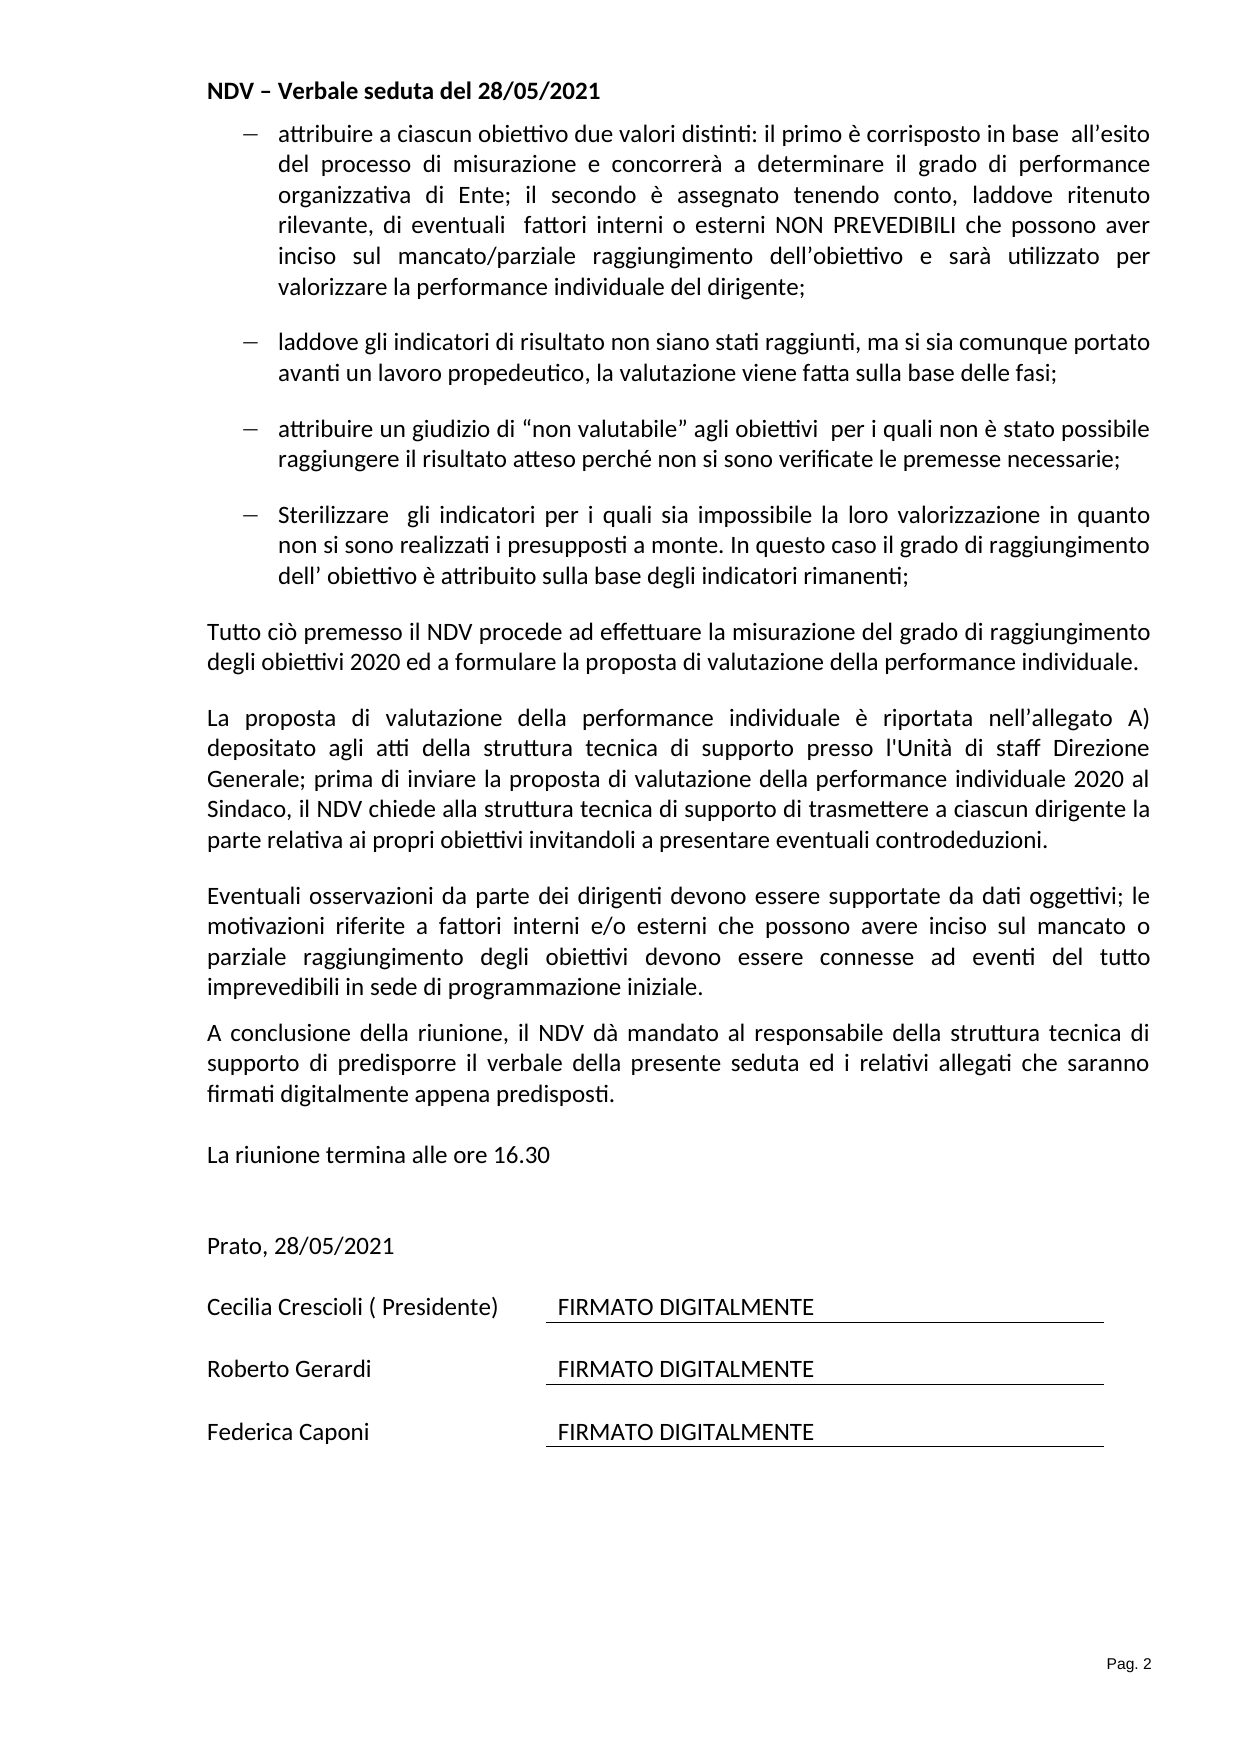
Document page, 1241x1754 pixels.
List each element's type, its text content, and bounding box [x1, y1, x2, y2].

list attribuire un giudizio di “non valutabile” agli obiettivi per i quali non è stato possibile raggiungere il risultato atteso perché non si sono verificate le premesse necessarie; [240, 413, 1152, 474]
text Tutto ciò premesso il NDV procede ad effettuare la misurazione del grado di raggiungimento degli obiettivi 2020 ed a formulare la proposta di valutazione della performance individuale. [207, 616, 1152, 677]
table_cell Federica Caponi [196, 1384, 546, 1446]
table_cell FIRMATO DIGITALMENTE [546, 1323, 1104, 1384]
subtitle La riunione termina alle ore 16.30 [207, 1139, 1152, 1169]
list Sterilizzare gli indicatori per i quali sia impossibile la loro valorizzazione in quanto non si sono realizzati i presupposti a monte. In questo caso il grado di raggiungimento dell’ obiettivo è attribuito sulla base degli indicatori rimanenti; [240, 499, 1152, 591]
table_header FIRMATO DIGITALMENTE [546, 1261, 1104, 1322]
list laddove gli indicatori di risultato non siano stati raggiunti, ma si sia comunque portato avanti un lavoro propedeutico, la valutazione viene fatta sulla base delle fasi; [240, 326, 1152, 387]
table_cell Roberto Gerardi [196, 1322, 546, 1384]
text La proposta di valutazione della performance individuale è riportata nell’allegato A) depositato agli atti della struttura tecnica di supporto presso l'Unità di staff Direzione Generale; prima di inviare la proposta di valutazione della performance individuale 2020 al Sindaco, il NDV chiede alla struttura tecnica di supporto di trasmettere a ciascun dirigente la parte relativa ai propri obiettivi invitandoli a presentare eventuali controdeduzioni. [207, 702, 1152, 854]
list attribuire a ciascun obiettivo due valori distinti: il primo è corrisposto in base all’esito del processo di misurazione e concorrerà a determinare il grado di performance organizzativa di Ente; il secondo è assegnato tenendo conto, laddove ritenuto rilevante, di eventuali fattori interni o esterni NON PREVEDIBILI che possono aver inciso sul mancato/parziale raggiungimento dell’obiettivo e sarà utilizzato per valorizzare la performance individuale del dirigente; [240, 118, 1152, 301]
table_header Cecilia Crescioli ( Presidente) [196, 1261, 546, 1322]
text Eventuali osservazioni da parte dei dirigenti devono essere supportate da dati oggettivi; le motivazioni riferite a fattori interni e/o esterni che possono avere inciso sul mancato o parziale raggiungimento degli obiettivi devono essere connesse ad eventi del tutto imprevedibili in sede di programmazione iniziale. [207, 880, 1152, 1002]
table_cell FIRMATO DIGITALMENTE [546, 1385, 1104, 1446]
subtitle Prato, 28/05/2021 [207, 1231, 1152, 1261]
text A conclusione della riunione, il NDV dà mandato al responsabile della struttura tecnica di supporto di predisporre il verbale della presente seduta ed i relativi allegati che saranno firmati digitalmente appena predisposti. [207, 1017, 1152, 1108]
